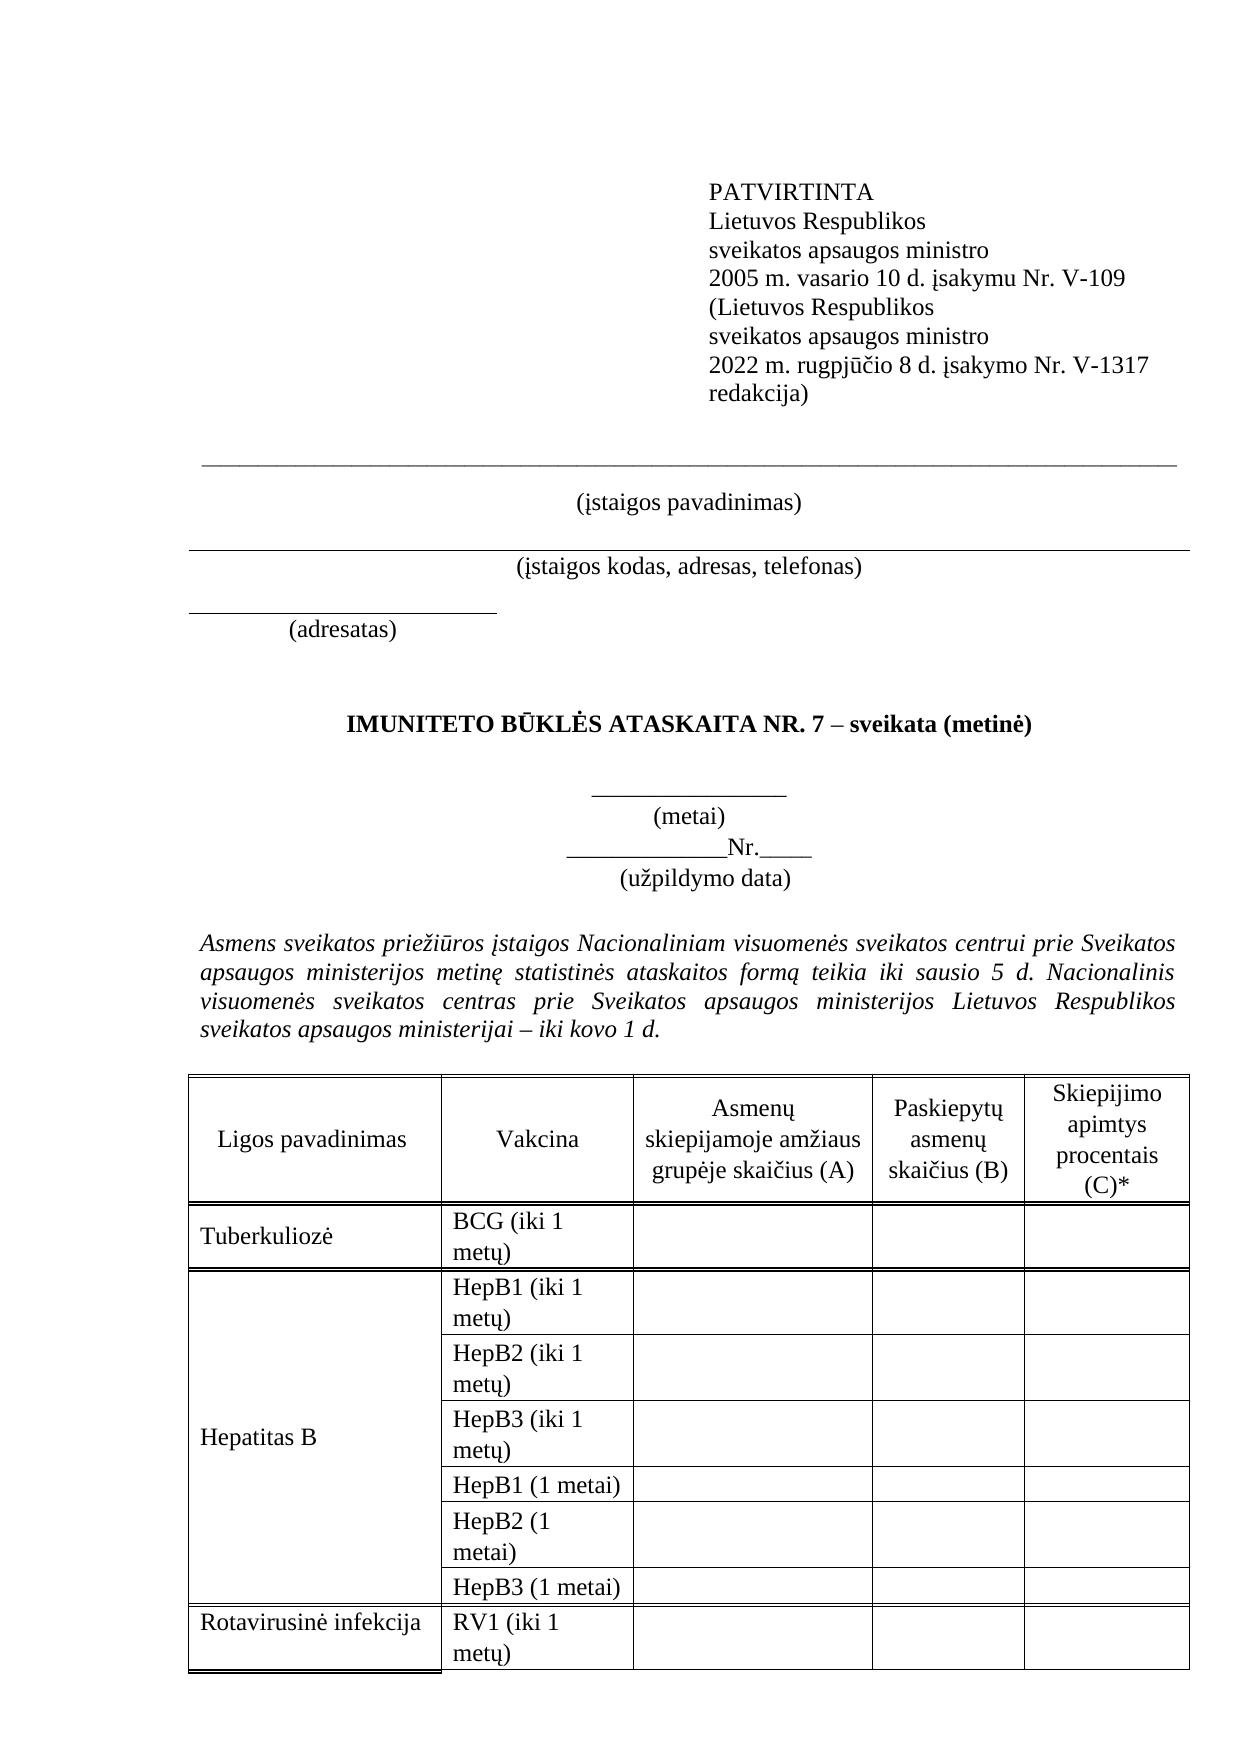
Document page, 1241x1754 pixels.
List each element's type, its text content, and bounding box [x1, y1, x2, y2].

table_cell [1190, 1074, 1201, 1201]
table_cell [1173, 613, 1201, 645]
table_cell [1025, 1502, 1189, 1567]
table_cell [600, 645, 657, 676]
table_cell [1025, 1206, 1189, 1267]
table_cell [189, 739, 1190, 771]
table_cell HepB3 (1 metai) [442, 1568, 633, 1603]
table_cell [1201, 1567, 1219, 1603]
table_cell [634, 1502, 872, 1567]
table_cell [1201, 1501, 1219, 1567]
table_cell [1190, 771, 1219, 801]
text redakcija) [177, 378, 1181, 407]
table_cell [770, 613, 948, 645]
table_cell [1201, 1466, 1219, 1501]
text sveikatos apsaugos ministro [177, 321, 1181, 350]
table_cell [1190, 1043, 1201, 1073]
table_cell [600, 613, 657, 645]
table_cell [1190, 1334, 1201, 1399]
table_cell HepB2 (iki 1 metų) [442, 1335, 633, 1399]
table_cell [948, 582, 973, 613]
table_cell [634, 1272, 872, 1333]
table_cell [1201, 1400, 1219, 1466]
text PATVIRTINTA [177, 177, 1181, 206]
table_cell [1190, 1400, 1201, 1466]
table_cell [1190, 894, 1219, 924]
table_cell [600, 582, 657, 613]
table_cell (metai) [189, 801, 1190, 832]
table_cell [873, 1272, 1024, 1333]
table_cell [1011, 645, 1173, 676]
table_cell Vakcina [442, 1078, 633, 1201]
table_cell [770, 582, 948, 613]
table_cell [1201, 613, 1219, 645]
table_cell [634, 1607, 872, 1669]
table_cell [658, 613, 770, 645]
table_cell [1011, 582, 1173, 613]
table_cell [1025, 1401, 1189, 1466]
table_cell [1190, 1603, 1201, 1669]
table_cell [873, 1607, 1024, 1669]
table_cell [1025, 1568, 1189, 1603]
table_cell [1025, 1607, 1189, 1669]
table_cell (užpildymo data) [189, 863, 1190, 894]
table_cell [1025, 1335, 1189, 1399]
table_cell [634, 1206, 872, 1267]
table_cell [1190, 707, 1219, 739]
table_cell Ligos pavadinimas [189, 1078, 441, 1201]
table_cell BCG (iki 1 metų) [442, 1206, 633, 1267]
table_cell [974, 582, 1011, 613]
table_cell HepB3 (iki 1 metų) [442, 1401, 633, 1466]
table_cell [873, 1467, 1024, 1501]
table_cell [873, 1335, 1024, 1399]
text (Lietuvos Respublikos [177, 292, 1181, 321]
table_cell [189, 645, 497, 676]
table_cell Hepatitas B [189, 1272, 441, 1603]
table_cell (įstaigos kodas, adresas, telefonas) [189, 551, 1190, 582]
table_cell IMUNITETO BŪKLĖS ATASKAITA NR. 7 – sveikata (metinė) [189, 707, 1190, 739]
table_cell [1190, 1567, 1201, 1603]
table_cell [873, 1401, 1024, 1466]
table_cell [658, 645, 770, 676]
table_cell [497, 613, 599, 645]
table_cell [634, 1335, 872, 1399]
table_cell [1190, 550, 1219, 582]
table_cell Rotavirusinė infekcija [189, 1607, 441, 1669]
table_cell [1201, 1043, 1219, 1073]
table_cell RV1 (iki 1 metų) [442, 1607, 633, 1669]
table_cell [189, 582, 497, 613]
table_cell [1190, 739, 1219, 771]
text 2005 m. vasario 10 d. įsakymu Nr. V-109 [177, 263, 1181, 292]
table_cell [1190, 676, 1219, 707]
table_cell ______________Nr._____ [189, 832, 1190, 863]
table_cell (adresatas) [189, 614, 497, 645]
table_cell [974, 645, 1011, 676]
table_cell [1190, 832, 1219, 863]
table_cell HepB1 (1 metai) [442, 1467, 633, 1501]
table_cell [1173, 645, 1201, 676]
text 2022 m. rugpjūčio 8 d. įsakymo Nr. V-1317 [177, 350, 1181, 378]
table_cell Tuberkuliozė [189, 1206, 441, 1267]
table_cell HepB2 (1 metai) [442, 1502, 633, 1567]
table_cell [873, 1502, 1024, 1567]
table_cell [1190, 518, 1219, 550]
table_cell [1190, 1501, 1201, 1567]
table_cell [1190, 863, 1219, 894]
table_cell [658, 582, 770, 613]
table_cell [1201, 582, 1219, 613]
table_cell [1011, 613, 1173, 645]
table_cell [1173, 582, 1201, 613]
table_cell [189, 1043, 1190, 1073]
table_cell [1201, 645, 1219, 676]
table_cell [634, 1401, 872, 1466]
table_cell [634, 1568, 872, 1603]
table_cell [873, 1568, 1024, 1603]
table_header [1190, 407, 1219, 517]
table_cell [1201, 1334, 1219, 1399]
table_cell Skiepijimo apimtys procentais (C)* [1025, 1078, 1189, 1201]
table_cell [189, 676, 1190, 707]
table_cell [1025, 1467, 1189, 1501]
table_cell [1190, 1201, 1201, 1267]
table_cell [189, 518, 1190, 550]
table_cell HepB1 (iki 1 metų) [442, 1272, 633, 1333]
table_cell [1190, 1267, 1201, 1333]
table_cell _________________ [189, 771, 1190, 801]
table_cell [1201, 1267, 1219, 1333]
table_cell [634, 1467, 872, 1501]
table_cell [497, 582, 599, 613]
table_cell Paskiepytų asmenų skaičius (B) [873, 1078, 1024, 1201]
table_cell Asmenų skiepijamoje amžiaus grupėje skaičius (A) [634, 1078, 872, 1201]
table_cell [1190, 924, 1201, 1043]
table_cell [948, 613, 973, 645]
table_cell [1201, 924, 1219, 1043]
table_cell [1190, 1466, 1201, 1501]
text Lietuvos Respublikos [177, 206, 1181, 235]
table_cell [770, 645, 948, 676]
table_cell [1201, 1603, 1219, 1669]
table_cell [1190, 801, 1219, 832]
table_cell [497, 645, 599, 676]
table_cell Asmens sveikatos priežiūros įstaigos Nacionaliniam visuomenės sveikatos centrui prie Sveikatos apsaugos ministerijos metinę statistinės ataskaitos formą teikia iki sausio 5 d. Nacionalinis visuomenės sveikatos centras prie Sveikatos apsaugos ministerijos Lietuvos Respublikos sveikatos apsaugos ministerijai – iki kovo 1 d. [189, 894, 1190, 1043]
table_cell [873, 1206, 1024, 1267]
table_cell [1201, 1074, 1219, 1201]
table_cell [948, 645, 973, 676]
table_cell [974, 613, 1011, 645]
table_cell [1201, 1201, 1219, 1267]
table_cell [1025, 1272, 1189, 1333]
text sveikatos apsaugos ministro [177, 235, 1181, 263]
table_header ________________________________________________________________________________________________________ (įstaigos pavadinimas) [189, 407, 1190, 517]
